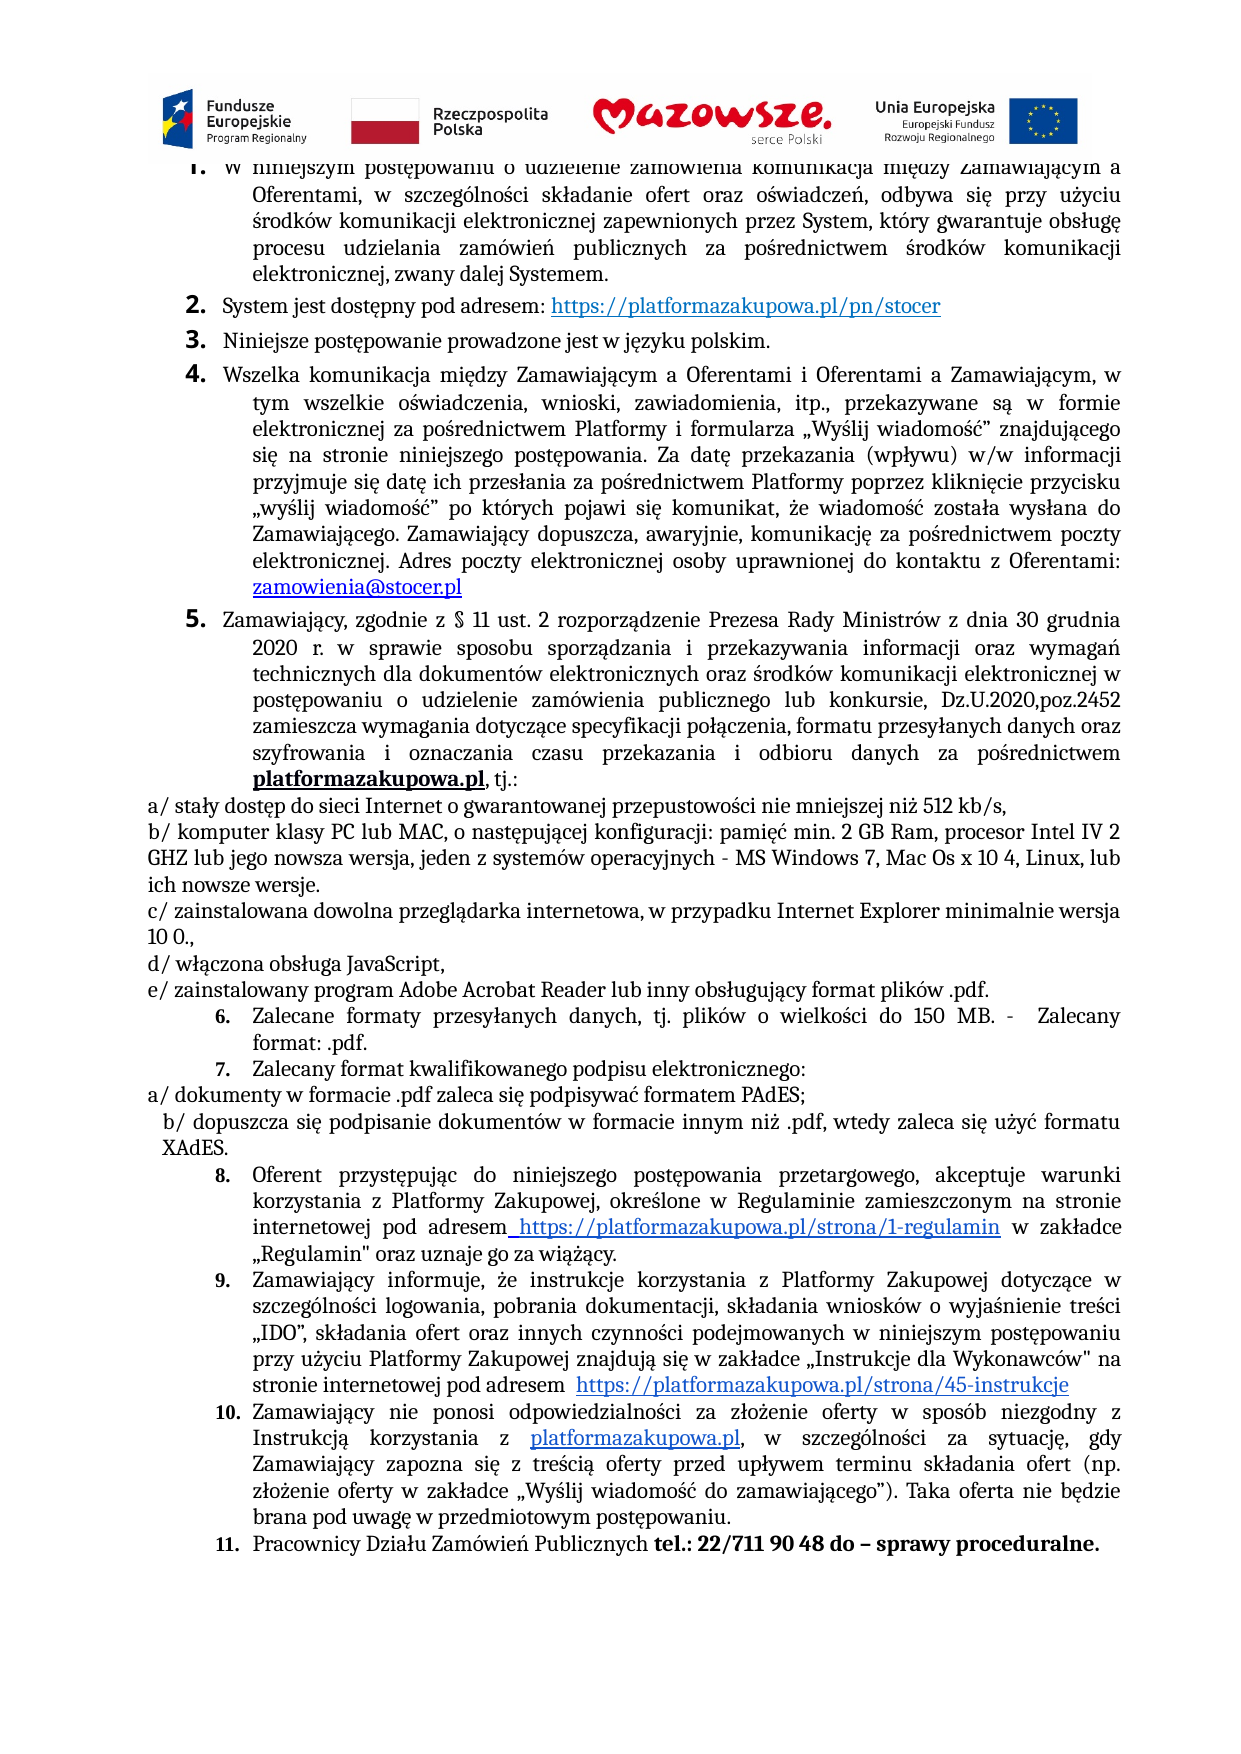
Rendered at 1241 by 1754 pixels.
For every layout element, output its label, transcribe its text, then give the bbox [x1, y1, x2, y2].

list W niniejszym postępowaniu o udzielenie zamówienia komunikacja między Zamawiającym a Oferentami, w szczególności składanie ofert oraz oświadczeń, odbywa się przy użyciu środków komunikacji elektronicznej zapewnionych przez System, który gwarantuje obsługę procesu udzielania zamówień publicznych za pośrednictwem środków komunikacji elektronicznej, zwany dalej Systemem. [185, 148, 1122, 287]
list Zalecane formaty przesyłanych danych, tj. plików o wielkości do 150 MB. - Zalecany format: .pdf. [215, 1003, 1122, 1056]
text b/ dopuszcza się podpisanie dokumentów w formacie innym niż .pdf, wtedy zaleca się użyć formatu XAdES. [162, 1109, 1122, 1161]
text b/ komputer klasy PC lub MAC, o następującej konfiguracji: pamięć min. 2 GB Ram, procesor Intel IV 2 GHZ lub jego nowsza wersja, jeden z systemów operacyjnych - MS Windows 7, Mac Os x 10 4, Linux, lub ich nowsze wersje. [148, 819, 1122, 898]
list Pracownicy Działu Zamówień Publicznych tel.: 22/711 90 48 do – sprawy proceduralne. [215, 1530, 1122, 1557]
text c/ zainstalowana dowolna przeglądarka internetowa, w przypadku Internet Explorer minimalnie wersja 10 0., [148, 898, 1122, 951]
text a/ stały dostęp do sieci Internet o gwarantowanej przepustowości nie mniejszej niż 512 kb/s, [148, 792, 1122, 819]
list Zamawiający nie ponosi odpowiedzialności za złożenie oferty w sposób niezgodny z Instrukcją korzystania z platformazakupowa.pl, w szczególności za sytuację, gdy Zamawiający zapozna się z treścią oferty przed upływem terminu składania ofert (np. złożenie oferty w zakładce „Wyślij wiadomość do zamawiającego”). Taka oferta nie będzie brana pod uwagę w przedmiotowym postępowaniu. [215, 1398, 1122, 1530]
list Zamawiający informuje, że instrukcje korzystania z Platformy Zakupowej dotyczące w szczególności logowania, pobrania dokumentacji, składania wniosków o wyjaśnienie treści „IDO”, składania ofert oraz innych czynności podejmowanych w niniejszym postępowaniu przy użyciu Platformy Zakupowej znajdują się w zakładce „Instrukcje dla Wykonawców" na stronie internetowej pod adresem https://platformazakupowa.pl/strona/45-instrukcje [215, 1267, 1122, 1398]
list Zalecany format kwalifikowanego podpisu elektronicznego: [215, 1056, 1122, 1082]
text e/ zainstalowany program Adobe Acrobat Reader lub inny obsługujący format plików .pdf. [148, 977, 1122, 1003]
list Niniejsze postępowanie prowadzone jest w języku polskim. [185, 321, 1122, 355]
list Zamawiający, zgodnie z § 11 ust. 2 rozporządzenie Prezesa Rady Ministrów z dnia 30 grudnia 2020 r. w sprawie sposobu sporządzania i przekazywania informacji oraz wymagań technicznych dla dokumentów elektronicznych oraz środków komunikacji elektronicznej w postępowaniu o udzielenie zamówienia publicznego lub konkursie, Dz.U.2020,poz.2452 zamieszcza wymagania dotyczące specyfikacji połączenia, formatu przesyłanych danych oraz szyfrowania i oznaczania czasu przekazania i odbioru danych za pośrednictwem platformazakupowa.pl, tj.: [185, 600, 1122, 792]
list Wszelka komunikacja między Zamawiającym a Oferentami i Oferentami a Zamawiającym, w tym wszelkie oświadczenia, wnioski, zawiadomienia, itp., przekazywane są w formie elektronicznej za pośrednictwem Platformy i formularza „Wyślij wiadomość” znajdującego się na stronie niniejszego postępowania. Za datę przekazania (wpływu) w/w informacji przyjmuje się datę ich przesłania za pośrednictwem Platformy poprzez kliknięcie przycisku „wyślij wiadomość” po których pojawi się komunikat, że wiadomość została wysłana do Zamawiającego. Zamawiający dopuszcza, awaryjnie, komunikację za pośrednictwem poczty elektronicznej. Adres poczty elektronicznej osoby uprawnionej do kontaktu z Oferentami: zamowienia@stocer.pl [185, 355, 1122, 600]
list System jest dostępny pod adresem: https://platformazakupowa.pl/pn/stocer [185, 287, 1122, 321]
text d/ włączona obsługa JavaScript, [148, 951, 1122, 977]
text a/ dokumenty w formacie .pdf zaleca się podpisywać formatem PAdES; [148, 1082, 1122, 1109]
list Oferent przystępując do niniejszego postępowania przetargowego, akceptuje warunki korzystania z Platformy Zakupowej, określone w Regulaminie zamieszczonym na stronie internetowej pod adresem https://platformazakupowa.pl/strona/1-regulamin w zakładce „Regulamin" oraz uznaje go za wiążący. [215, 1161, 1122, 1267]
